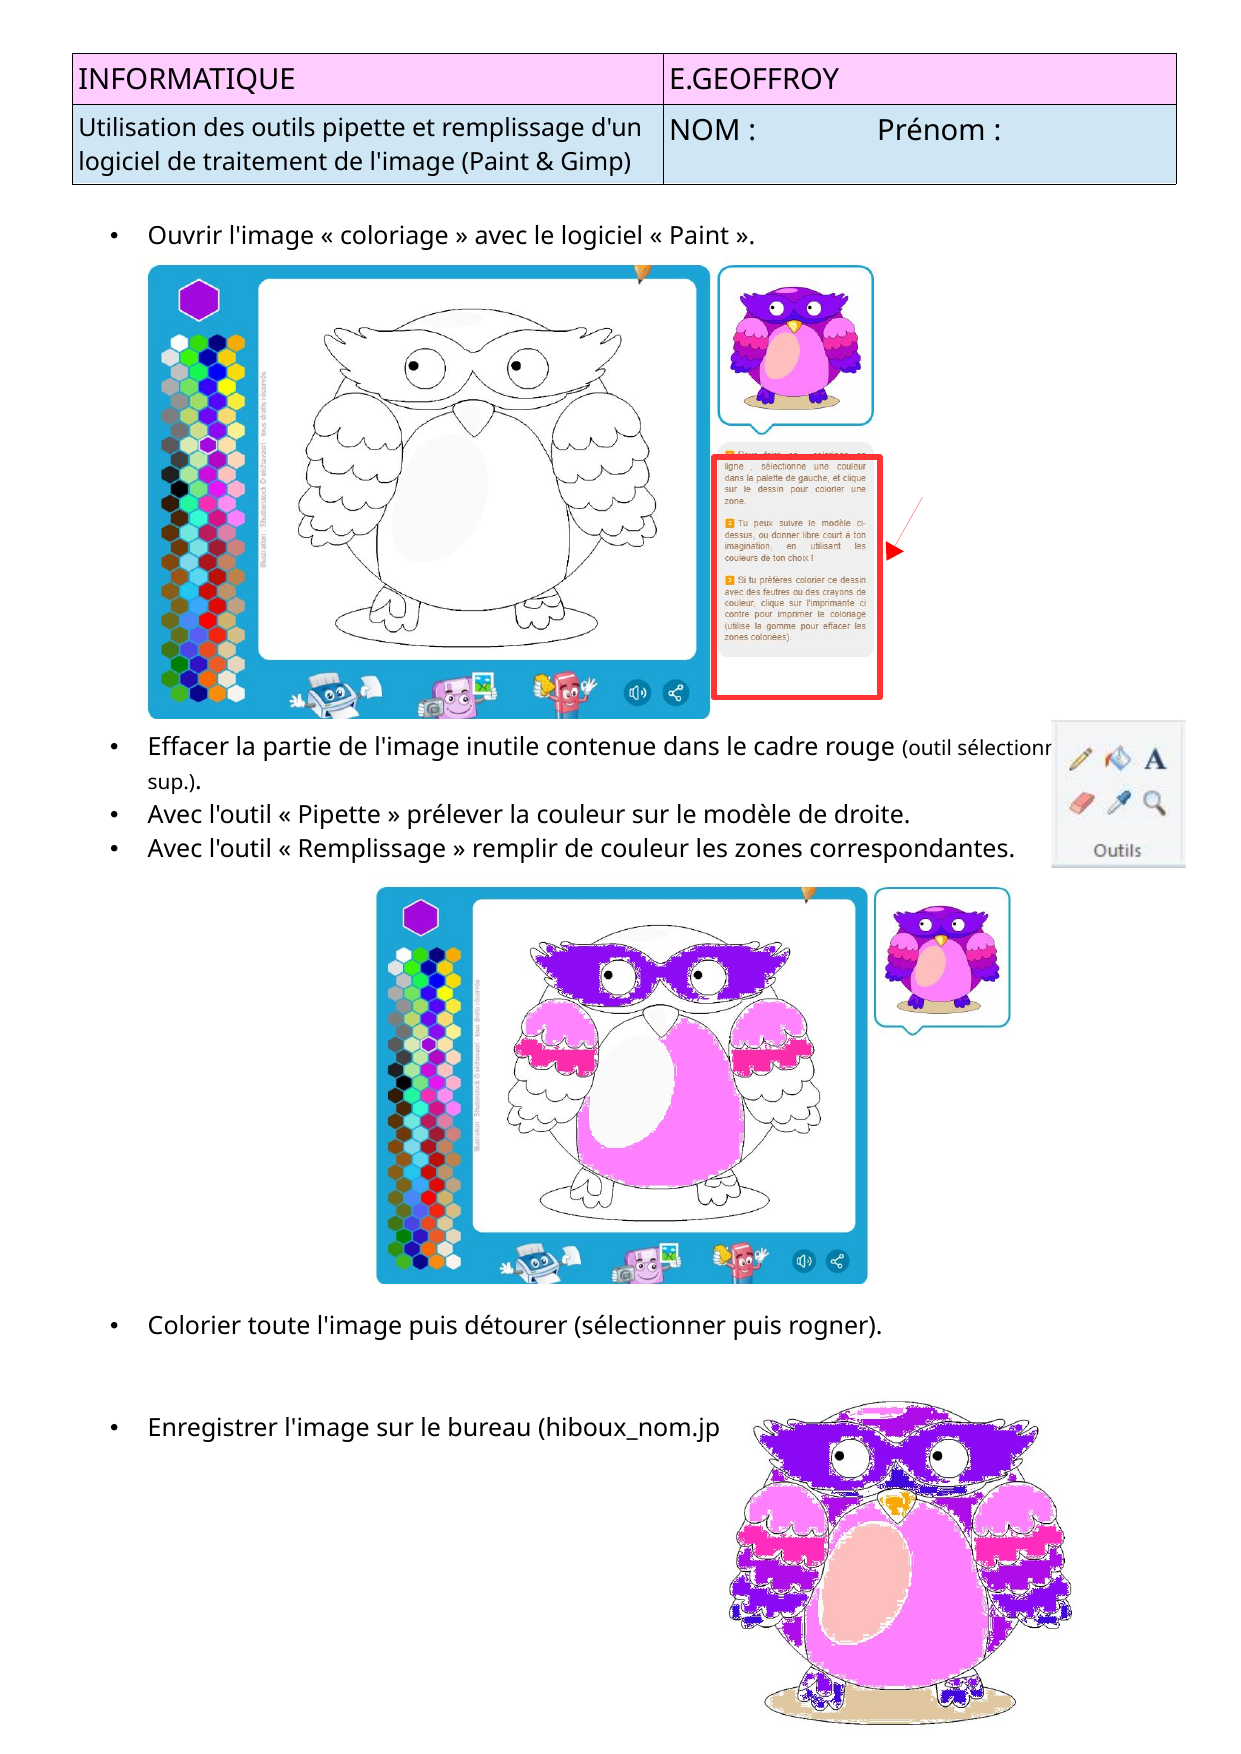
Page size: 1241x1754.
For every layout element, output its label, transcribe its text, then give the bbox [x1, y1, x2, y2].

list Enregistrer l'image sur le bureau (hiboux_nom.jpg) [1078, 1410, 1176, 1444]
list Effacer la partie de l'image inutile contenue dans le cadre rouge (outil sélectionner puis sup.). [110, 729, 1051, 797]
list Colorier toute l'image puis détourer (sélectionner puis rogner). [110, 1308, 1176, 1342]
list Enregistrer l'image sur le bureau (hiboux_nom.jpg) [110, 1410, 720, 1444]
list Avec l'outil « Remplissage » remplir de couleur les zones correspondantes. [110, 831, 1051, 865]
picture [720, 1382, 1078, 1732]
picture [717, 460, 877, 695]
table_cell NOM : Prénom : [664, 105, 1176, 183]
table_cell Utilisation des outils pipette et remplissage d'un logiciel de traitement de l'image (Paint & Gimp) [73, 105, 663, 183]
table_header INFORMATIQUE [73, 54, 663, 104]
table_header E.GEOFFROY [664, 54, 1176, 104]
picture [1051, 719, 1186, 868]
picture [371, 879, 1016, 1284]
list Ouvrir l'image « coloriage » avec le logiciel « Paint ». [110, 218, 1176, 252]
picture [142, 256, 880, 719]
list Avec l'outil « Pipette » prélever la couleur sur le modèle de droite. [110, 797, 1051, 831]
